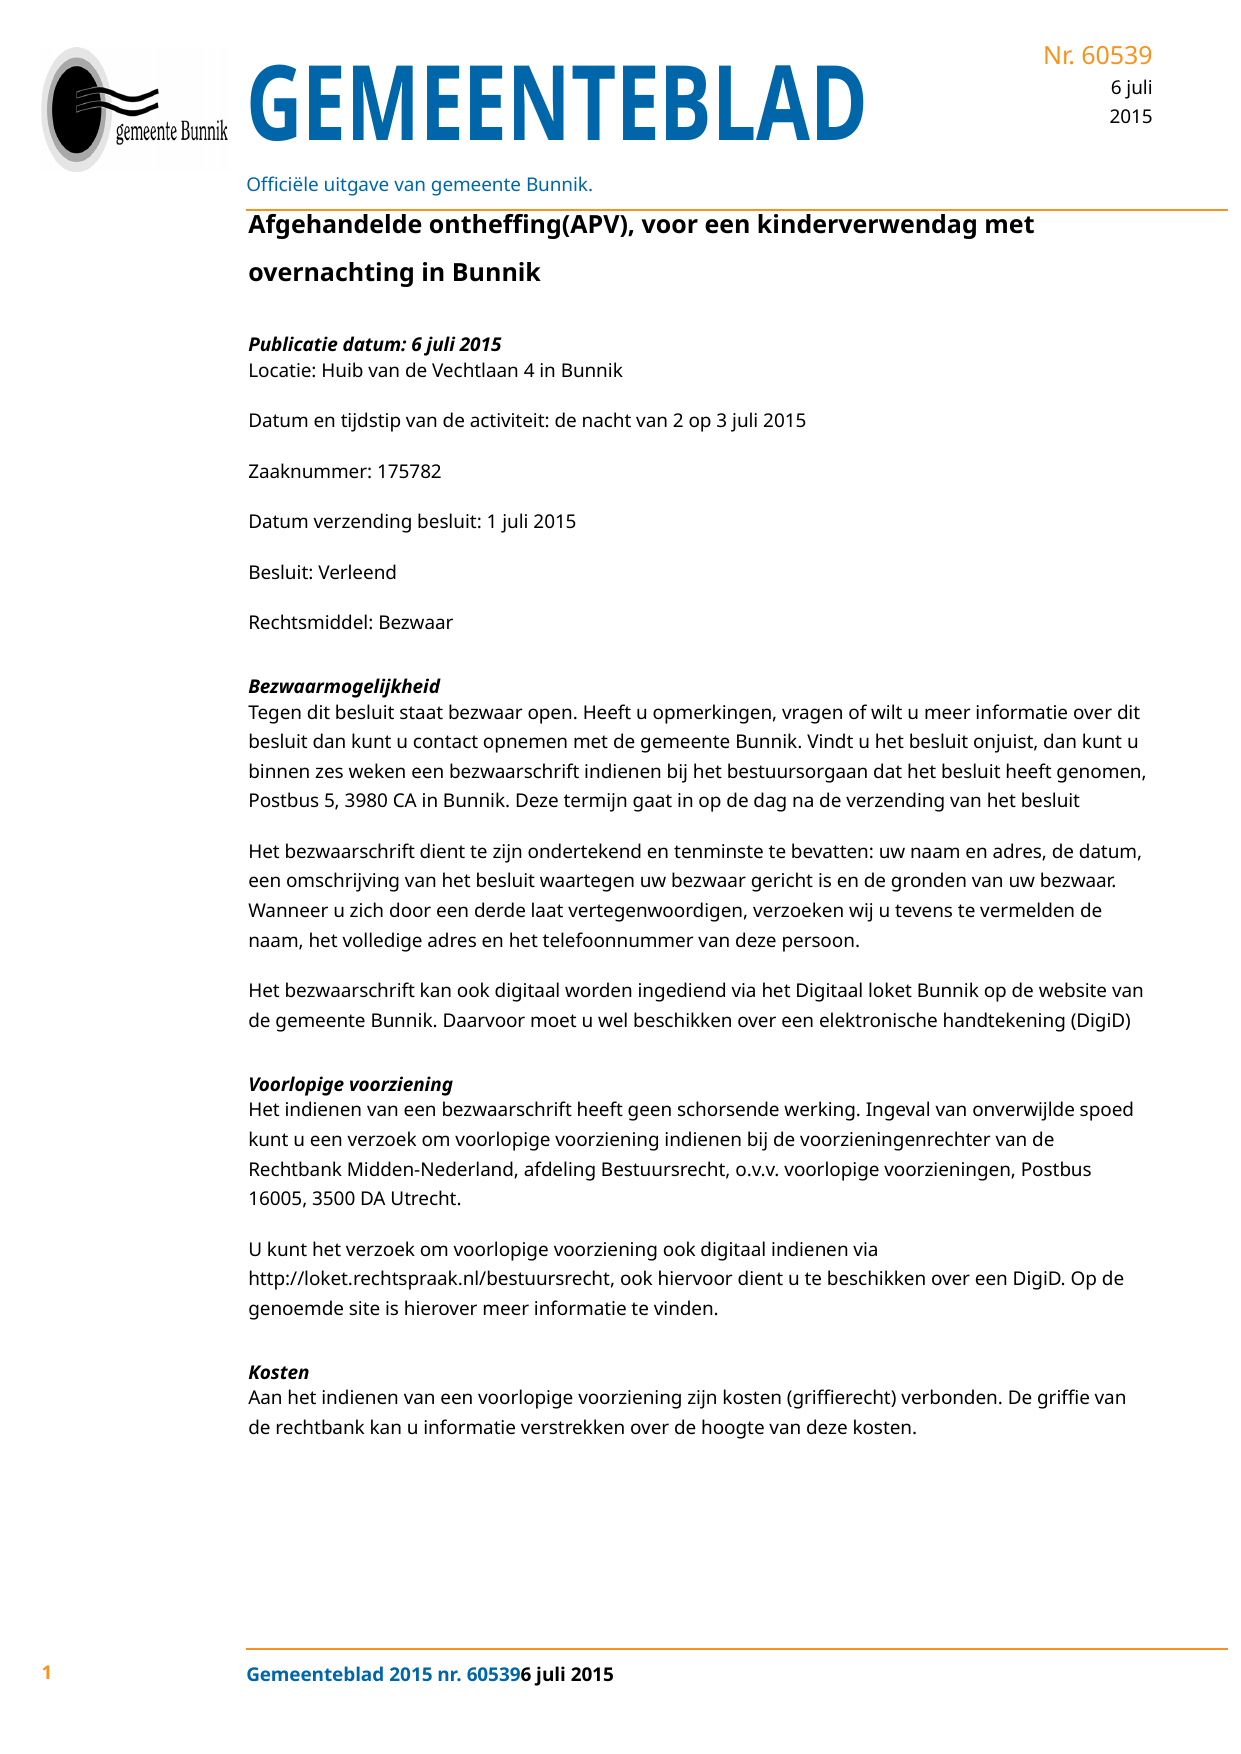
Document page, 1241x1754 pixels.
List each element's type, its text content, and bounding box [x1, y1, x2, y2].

text Locatie: Huib van de Vechtlaan 4 in Bunnik [248, 357, 1152, 383]
picture [41, 47, 231, 172]
text U kunt het verzoek om voorlopige voorziening ook digitaal indienen via http://loket.rechtspraak.nl/bestuursrecht, ook hiervoor dient u te beschikken over een DigiD. Op de genoemde site is hierover meer informatie te vinden. [248, 1236, 1152, 1321]
text Bezwaarmogelijkheid [248, 673, 1152, 699]
text Aan het indienen van een voorlopige voorziening zijn kosten (griffierecht) verbonden. De griffie van de rechtbank kan u informatie verstrekken over de hoogte van deze kosten. [248, 1384, 1152, 1440]
text Besluit: Verleend [248, 559, 1152, 584]
text Afgehandelde ontheffing(APV), voor een kinderverwendag met overnachting in Bunnik [248, 211, 1152, 288]
text Kosten [248, 1359, 1152, 1384]
text Rechtsmiddel: Bezwaar [248, 609, 1152, 635]
text Datum verzending besluit: 1 juli 2015 [248, 508, 1152, 534]
text Het indienen van een bezwaarschrift heeft geen schorsende werking. Ingeval van onverwijlde spoed kunt u een verzoek om voorlopige voorziening indienen bij de voorzieningenrechter van de Rechtbank Midden-Nederland, afdeling Bestuursrecht, o.v.v. voorlopige voorzieningen, Postbus 16005, 3500 DA Utrecht. [248, 1097, 1152, 1211]
text Het bezwaarschrift dient te zijn ondertekend en tenminste te bevatten: uw naam en adres, de datum, een omschrijving van het besluit waartegen uw bezwaar gericht is en de gronden van uw bezwaar. Wanneer u zich door een derde laat vertegenwoordigen, verzoeken wij u tevens te vermelden de naam, het volledige adres en het telefoonnummer van deze persoon. [248, 838, 1152, 953]
text Tegen dit besluit staat bezwaar open. Heeft u opmerkingen, vragen of wilt u meer informatie over dit besluit dan kunt u contact opnemen met de gemeente Bunnik. Vindt u het besluit onjuist, dan kunt u binnen zes weken een bezwaarschrift indienen bij het bestuursorgaan dat het besluit heeft genomen, Postbus 5, 3980 CA in Bunnik. Deze termijn gaat in op de dag na de verzending van het besluit [248, 699, 1152, 813]
text Zaaknummer: 175782 [248, 458, 1152, 484]
text Het bezwaarschrift kan ook digitaal worden ingediend via het Digitaal loket Bunnik op de website van de gemeente Bunnik. Daarvoor moet u wel beschikken over een elektronische handtekening (DigiD) [248, 977, 1152, 1033]
text Publicatie datum: 6 juli 2015 [248, 331, 1152, 357]
text Datum en tijdstip van de activiteit: de nacht van 2 op 3 juli 2015 [248, 408, 1152, 433]
text Voorlopige voorziening [248, 1071, 1152, 1097]
